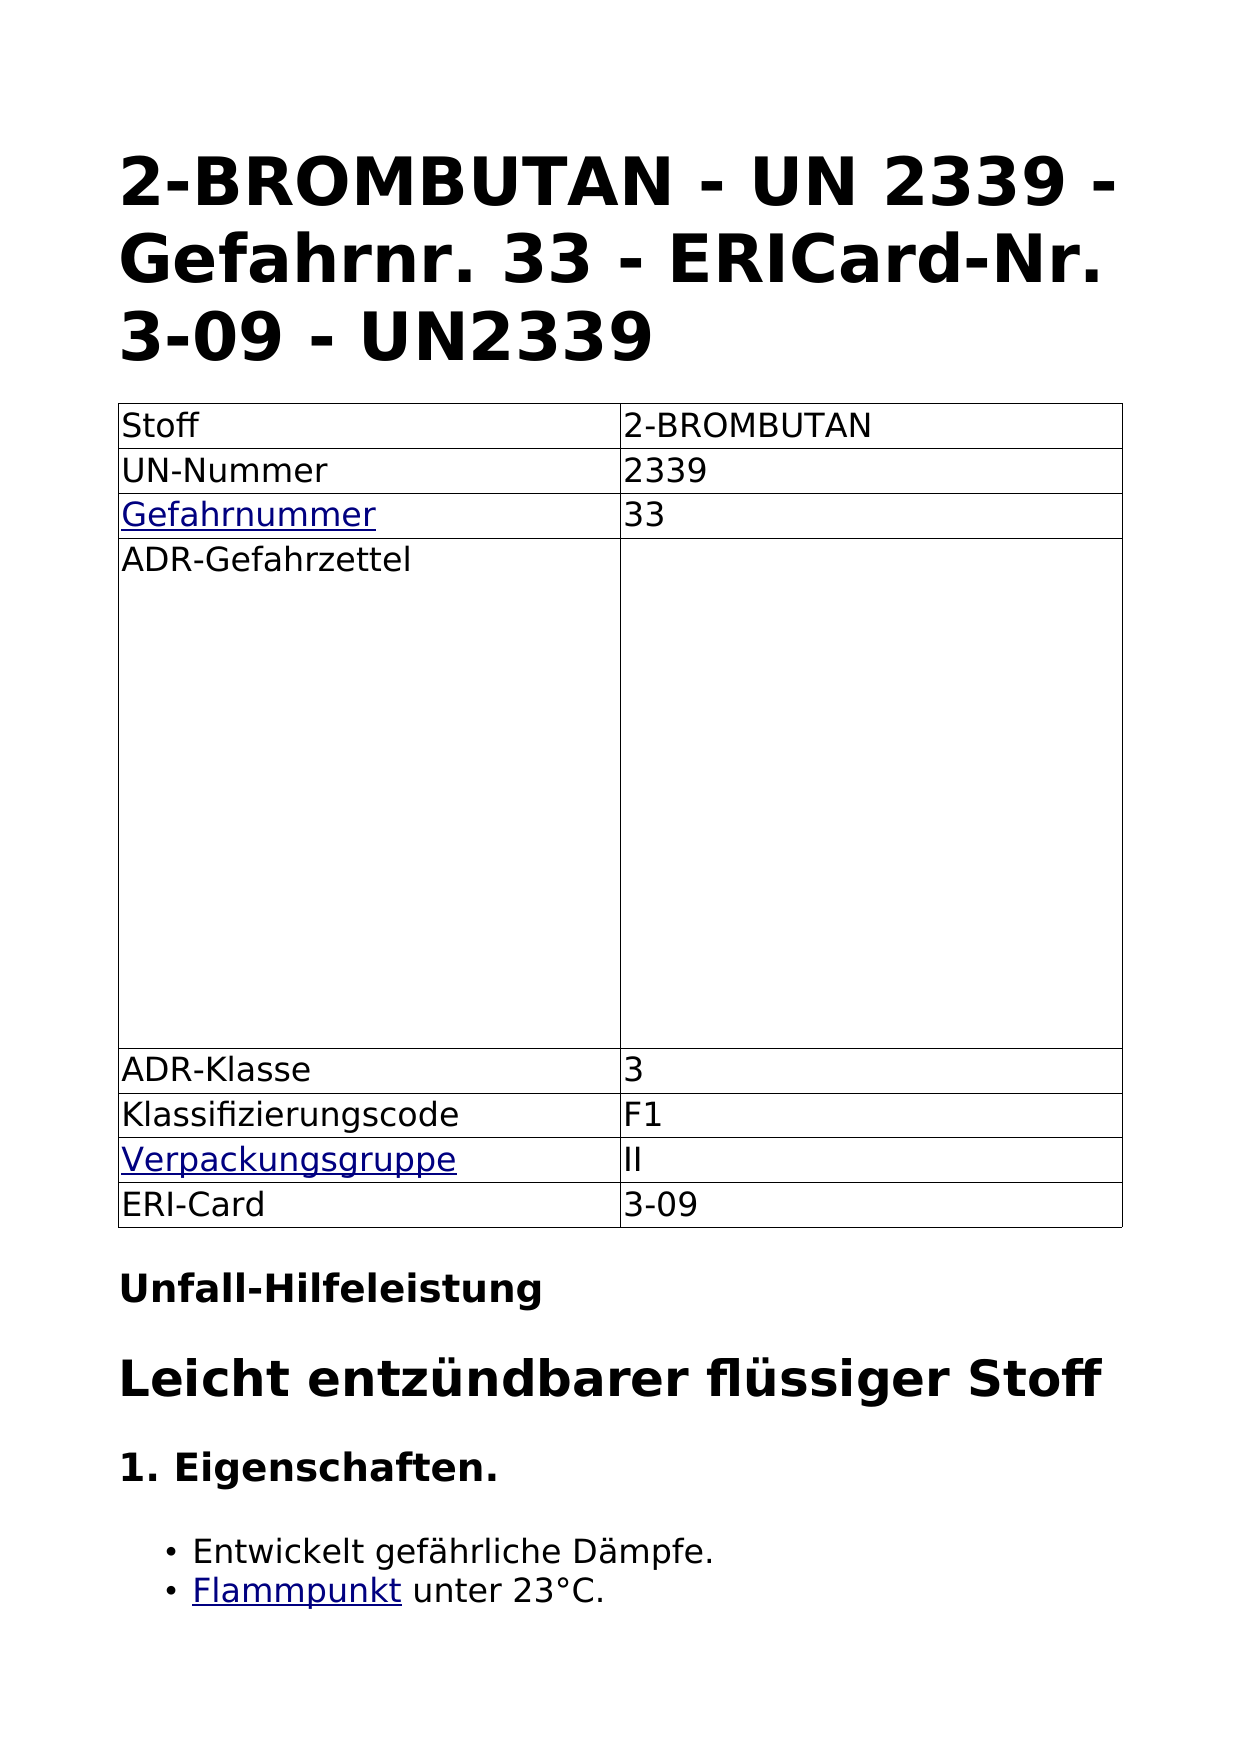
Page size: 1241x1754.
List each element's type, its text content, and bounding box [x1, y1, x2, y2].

table_cell F1 [621, 1094, 1122, 1137]
table_cell 3-09 [621, 1183, 1122, 1227]
table_cell ADR-Gefahrzettel [119, 539, 620, 1048]
table_header 2-BROMBUTAN [621, 404, 1122, 448]
list Flammpunkt unter 23°C. [177, 1571, 1122, 1610]
subtitle Leicht entzündbarer flüssiger Stoff [118, 1349, 1122, 1408]
list Entwickelt gefährliche Dämpfe. [177, 1532, 1122, 1571]
table_cell UN-Nummer [119, 449, 620, 493]
table_cell 33 [621, 494, 1122, 538]
table_cell II [621, 1138, 1122, 1182]
table_cell Gefahrnummer [119, 494, 620, 538]
subtitle 2-BROMBUTAN - UN 2339 - Gefahrnr. 33 - ERICard-Nr. 3-09 - UN2339 [118, 143, 1122, 376]
table_cell [621, 539, 1122, 1048]
table_cell 2339 [621, 449, 1122, 493]
table_cell 3 [621, 1049, 1122, 1092]
table_cell Klassifizierungscode [119, 1094, 620, 1137]
table_header Stoff [119, 404, 620, 448]
table_cell Verpackungsgruppe [119, 1138, 620, 1182]
table_cell ADR-Klasse [119, 1049, 620, 1092]
table_cell ERI-Card [119, 1183, 620, 1227]
subtitle Unfall-Hilfeleistung [118, 1267, 1122, 1312]
subtitle 1. Eigenschaften. [118, 1445, 1122, 1490]
